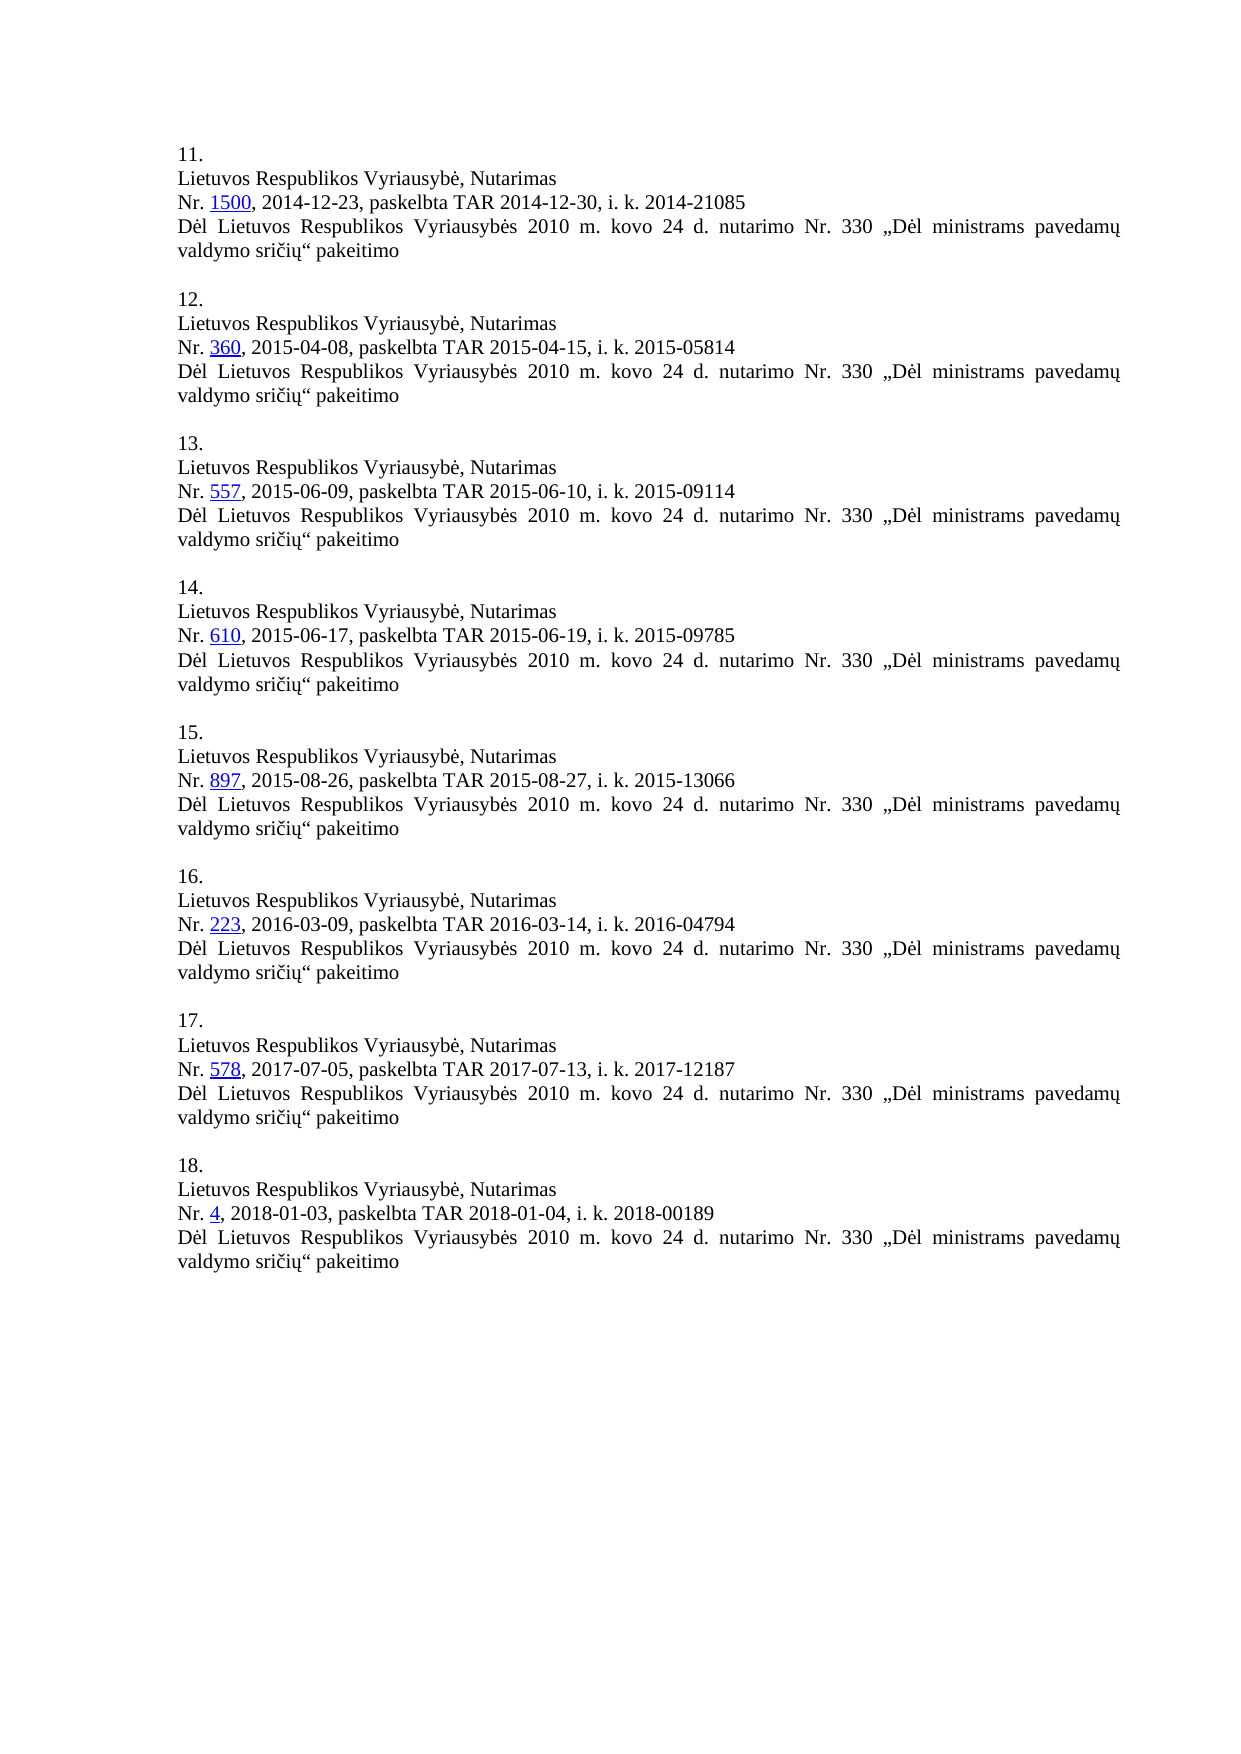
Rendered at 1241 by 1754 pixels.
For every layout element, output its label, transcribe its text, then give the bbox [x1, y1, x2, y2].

text 17. [177, 1008, 1122, 1032]
text Lietuvos Respublikos Vyriausybė, Nutarimas [177, 311, 1122, 335]
text Dėl Lietuvos Respublikos Vyriausybės 2010 m. kovo 24 d. nutarimo Nr. 330 „Dėl ministrams pavedamų valdymo sričių“ pakeitimo [177, 792, 1122, 840]
text Dėl Lietuvos Respublikos Vyriausybės 2010 m. kovo 24 d. nutarimo Nr. 330 „Dėl ministrams pavedamų valdymo sričių“ pakeitimo [177, 936, 1122, 984]
text Nr. 557, 2015-06-09, paskelbta TAR 2015-06-10, i. k. 2015-09114 [177, 479, 1122, 503]
text Lietuvos Respublikos Vyriausybė, Nutarimas [177, 166, 1122, 190]
text 12. [177, 287, 1122, 311]
text Dėl Lietuvos Respublikos Vyriausybės 2010 m. kovo 24 d. nutarimo Nr. 330 „Dėl ministrams pavedamų valdymo sričių“ pakeitimo [177, 647, 1122, 696]
text 16. [177, 864, 1122, 888]
text Nr. 610, 2015-06-17, paskelbta TAR 2015-06-19, i. k. 2015-09785 [177, 623, 1122, 647]
text Nr. 4, 2018-01-03, paskelbta TAR 2018-01-04, i. k. 2018-00189 [177, 1201, 1122, 1225]
text Lietuvos Respublikos Vyriausybė, Nutarimas [177, 599, 1122, 623]
text Lietuvos Respublikos Vyriausybė, Nutarimas [177, 1177, 1122, 1201]
text Dėl Lietuvos Respublikos Vyriausybės 2010 m. kovo 24 d. nutarimo Nr. 330 „Dėl ministrams pavedamų valdymo sričių“ pakeitimo [177, 503, 1122, 551]
text Nr. 897, 2015-08-26, paskelbta TAR 2015-08-27, i. k. 2015-13066 [177, 768, 1122, 792]
text 11. [177, 142, 1122, 166]
text Lietuvos Respublikos Vyriausybė, Nutarimas [177, 455, 1122, 479]
text Dėl Lietuvos Respublikos Vyriausybės 2010 m. kovo 24 d. nutarimo Nr. 330 „Dėl ministrams pavedamų valdymo sričių“ pakeitimo [177, 1081, 1122, 1129]
text Dėl Lietuvos Respublikos Vyriausybės 2010 m. kovo 24 d. nutarimo Nr. 330 „Dėl ministrams pavedamų valdymo sričių“ pakeitimo [177, 214, 1122, 262]
text 18. [177, 1153, 1122, 1177]
text 15. [177, 720, 1122, 744]
text Lietuvos Respublikos Vyriausybė, Nutarimas [177, 888, 1122, 912]
text 14. [177, 575, 1122, 599]
text 13. [177, 431, 1122, 455]
text Lietuvos Respublikos Vyriausybė, Nutarimas [177, 1032, 1122, 1057]
text Nr. 1500, 2014-12-23, paskelbta TAR 2014-12-30, i. k. 2014-21085 [177, 190, 1122, 214]
text Dėl Lietuvos Respublikos Vyriausybės 2010 m. kovo 24 d. nutarimo Nr. 330 „Dėl ministrams pavedamų valdymo sričių“ pakeitimo [177, 359, 1122, 407]
text Dėl Lietuvos Respublikos Vyriausybės 2010 m. kovo 24 d. nutarimo Nr. 330 „Dėl ministrams pavedamų valdymo sričių“ pakeitimo [177, 1225, 1122, 1273]
text Nr. 223, 2016-03-09, paskelbta TAR 2016-03-14, i. k. 2016-04794 [177, 912, 1122, 936]
text Nr. 578, 2017-07-05, paskelbta TAR 2017-07-13, i. k. 2017-12187 [177, 1057, 1122, 1081]
text Nr. 360, 2015-04-08, paskelbta TAR 2015-04-15, i. k. 2015-05814 [177, 335, 1122, 359]
text Lietuvos Respublikos Vyriausybė, Nutarimas [177, 744, 1122, 768]
